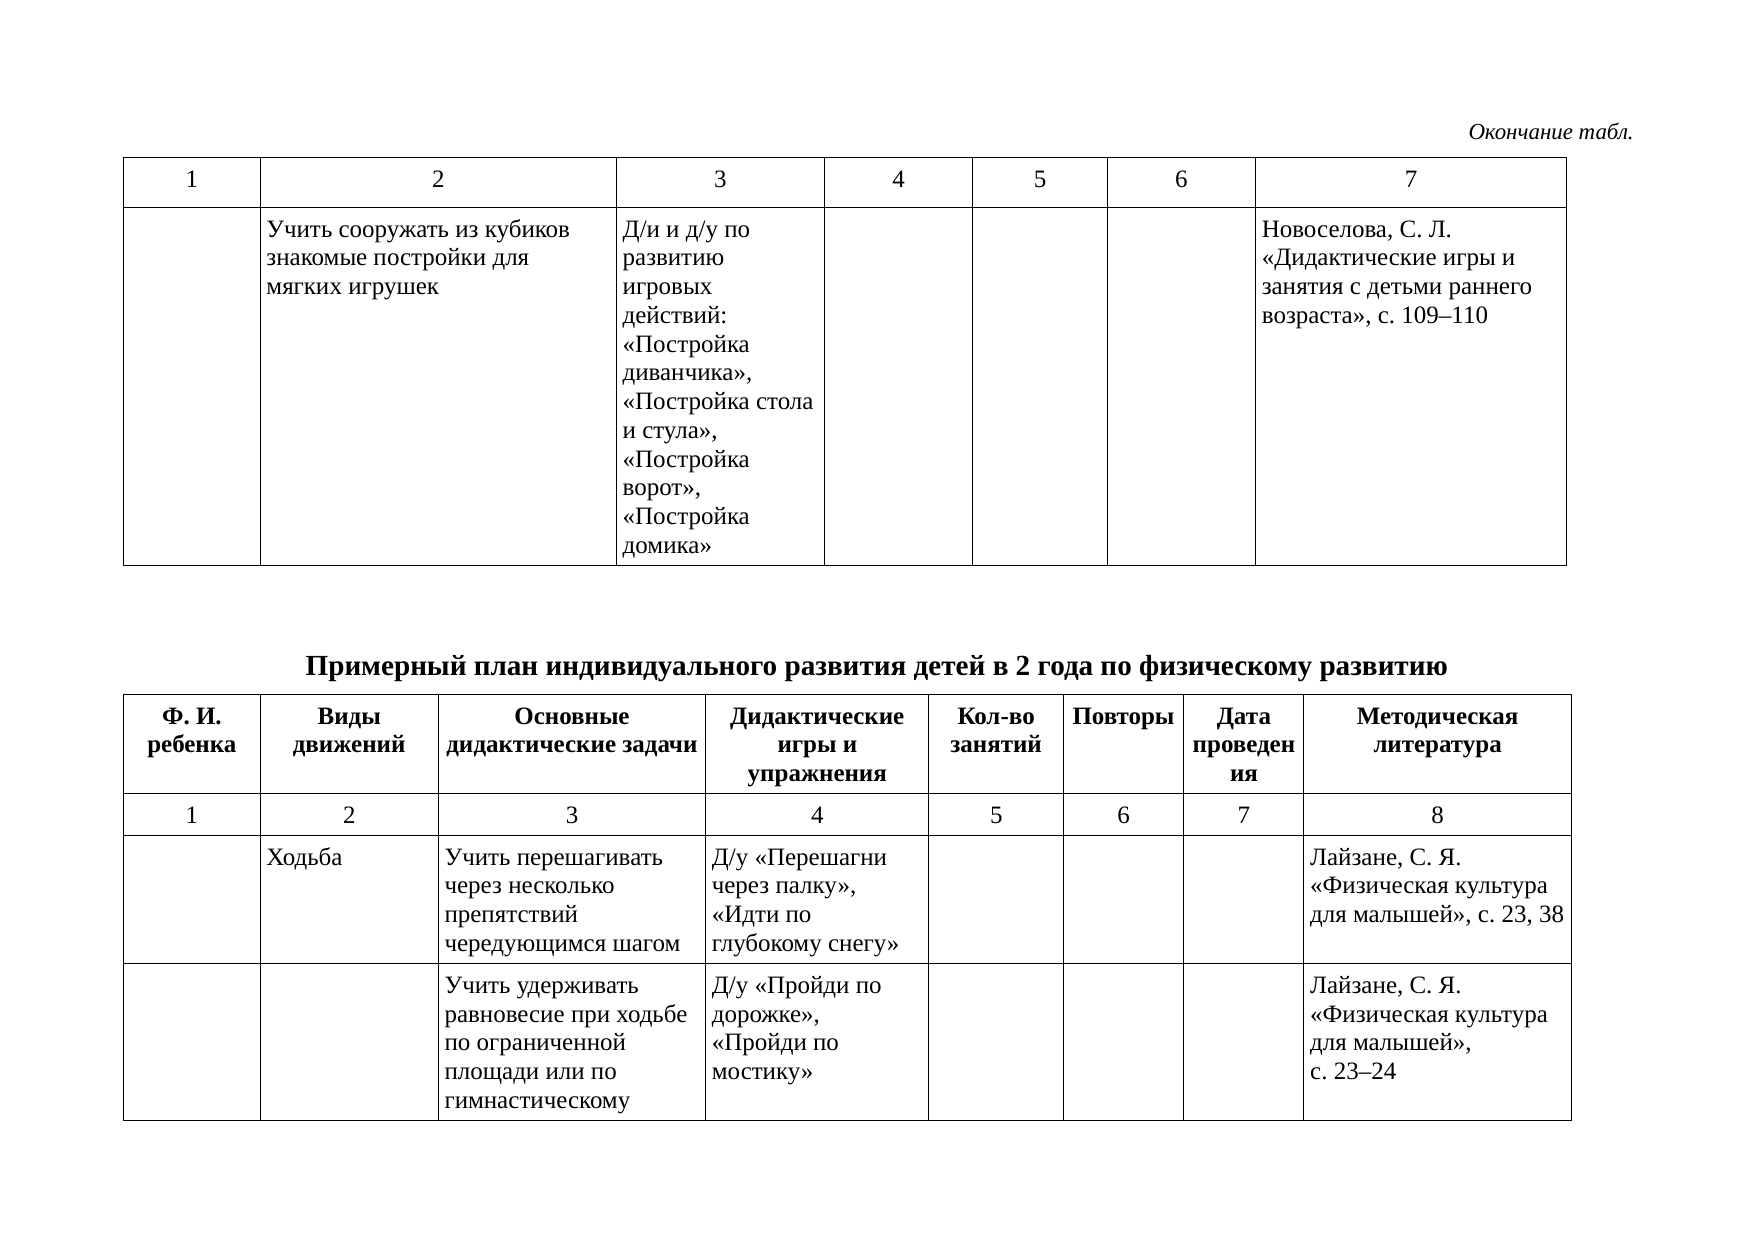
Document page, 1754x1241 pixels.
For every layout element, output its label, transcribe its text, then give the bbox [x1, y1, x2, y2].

table_cell [1184, 964, 1303, 1120]
table_cell [973, 208, 1107, 565]
table_cell [929, 836, 1063, 963]
table_cell 2 [261, 794, 438, 835]
table_header 3 [617, 158, 824, 207]
table_cell [929, 964, 1063, 1120]
table_cell [1064, 964, 1183, 1120]
table_cell Новоселова, С. Л. «Дидактические игры и занятия с детьми раннего возраста», с. 109–110 [1256, 208, 1566, 565]
table_header Дидактические игры и упражнения [706, 695, 928, 793]
table_cell [1108, 208, 1255, 565]
table_cell Д/и и д/у по развитию игровых действий: «Постройка диванчика», «Постройка стола и стула», «Постройка ворот», «Постройка домика» [617, 208, 824, 565]
table_header 5 [973, 158, 1107, 207]
table_header Кол-во занятий [929, 695, 1063, 793]
table_header Ф. И. ребенка [124, 695, 260, 793]
table_header Методическая литература [1304, 695, 1571, 793]
table_cell 6 [1064, 794, 1183, 835]
table_cell Ходьба [261, 836, 438, 963]
table_header 6 [1108, 158, 1255, 207]
table_header 2 [261, 158, 616, 207]
table_cell 1 [124, 794, 260, 835]
table_header Основные дидактические задачи [439, 695, 705, 793]
table_header Виды движений [261, 695, 438, 793]
table_cell Д/у «Пройди по дорожке», «Пройди по мостику» [706, 964, 928, 1120]
table_cell [1064, 836, 1183, 963]
table_cell [124, 836, 260, 963]
table_cell 8 [1304, 794, 1571, 835]
table_header 1 [124, 158, 260, 207]
text Примерный план индивидуального развития детей в 2 года по физическому развитию [118, 648, 1636, 682]
table_cell Учить удерживать равновесие при ходьбе по ограниченной площади или по гимнастическому [439, 964, 705, 1120]
table_cell 7 [1184, 794, 1303, 835]
table_header 7 [1256, 158, 1566, 207]
table_cell Д/у «Перешагни через палку», «Идти по глубокому снегу» [706, 836, 928, 963]
table_cell Лайзане, С. Я. «Физическая культура для малышей», с. 23, 38 [1304, 836, 1571, 963]
table_cell [825, 208, 972, 565]
table_header Повторы [1064, 695, 1183, 793]
table_cell Учить перешагивать через несколько препятствий чередующимся шагом [439, 836, 705, 963]
table_cell [261, 964, 438, 1120]
table_header Дата проведения [1184, 695, 1303, 793]
table_cell Лайзане, С. Я. «Физическая культура для малышей», с. 23–24 [1304, 964, 1571, 1120]
table_cell [124, 964, 260, 1120]
table_cell [1184, 836, 1303, 963]
table_cell Учить сооружать из кубиков знакомые постройки для мягких игрушек [261, 208, 616, 565]
table_cell [124, 208, 260, 565]
text Окончание табл. [118, 118, 1636, 144]
table_header 4 [825, 158, 972, 207]
table_cell 4 [706, 794, 928, 835]
table_cell 3 [439, 794, 705, 835]
table_cell 5 [929, 794, 1063, 835]
